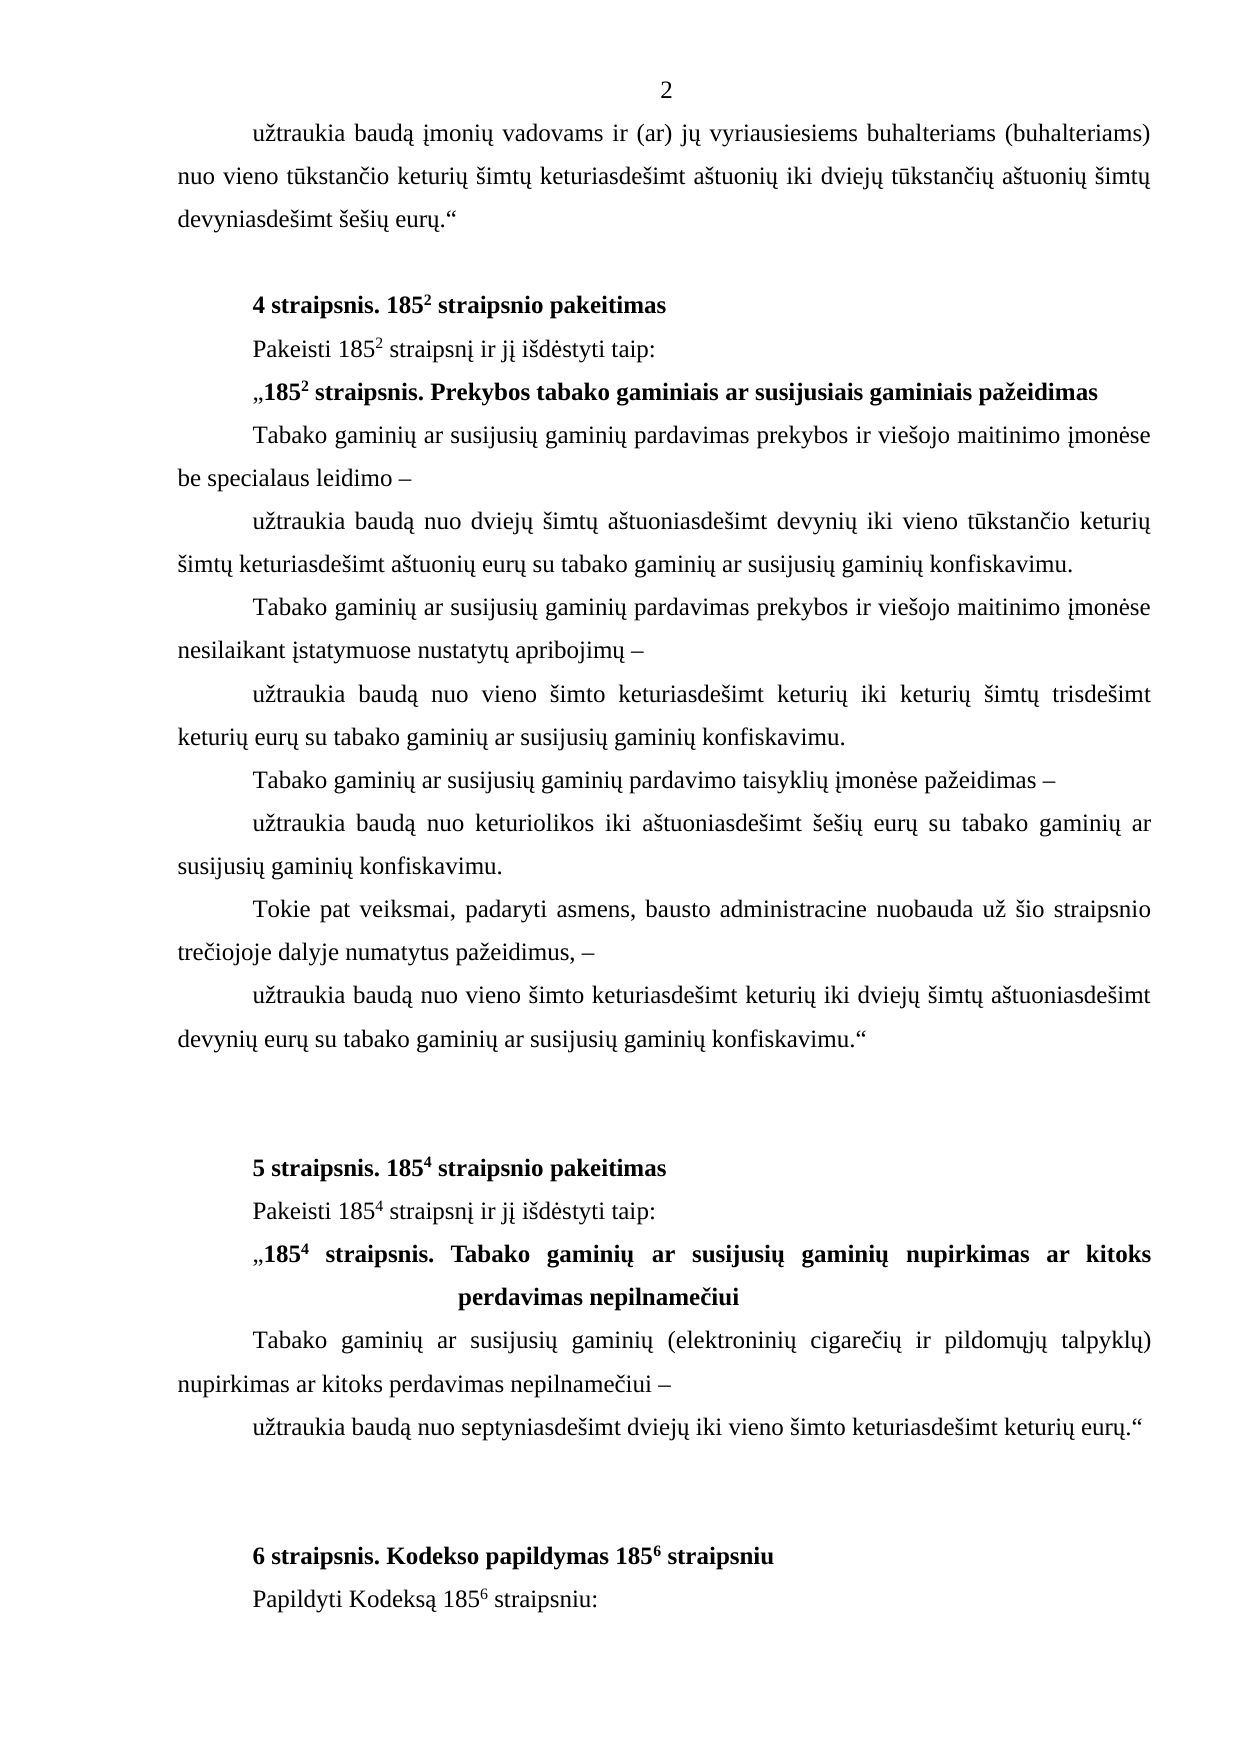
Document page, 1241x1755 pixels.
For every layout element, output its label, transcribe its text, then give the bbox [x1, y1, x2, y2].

text užtraukia baudą nuo dviejų šimtų aštuoniasdešimt devynių iki vieno tūkstančio keturių šimtų keturiasdešimt aštuonių eurų su tabako gaminių ar susijusių gaminių konfiskavimu. [177, 506, 1152, 578]
text „1852 straipsnis. Prekybos tabako gaminiais ar susijusiais gaminiais pažeidimas [177, 377, 1152, 406]
text užtraukia baudą nuo septyniasdešimt dviejų iki vieno šimto keturiasdešimt keturių eurų.“ [177, 1412, 1152, 1441]
text Tabako gaminių ar susijusių gaminių (elektroninių cigarečių ir pildomųjų talpyklų) nupirkimas ar kitoks perdavimas nepilnamečiui – [177, 1326, 1152, 1397]
text Pakeisti 1854 straipsnį ir jį išdėstyti taip: [177, 1196, 1152, 1225]
text 5 straipsnis. 1854 straipsnio pakeitimas [177, 1153, 1152, 1182]
text 4 straipsnis. 1852 straipsnio pakeitimas [177, 291, 1152, 319]
text Tabako gaminių ar susijusių gaminių pardavimo taisyklių įmonėse pažeidimas – [177, 765, 1152, 794]
text Tabako gaminių ar susijusių gaminių pardavimas prekybos ir viešojo maitinimo įmonėse nesilaikant įstatymuose nustatytų apribojimų – [177, 592, 1152, 664]
text Papildyti Kodeksą 1856 straipsniu: [177, 1584, 1152, 1613]
text 6 straipsnis. Kodekso papildymas 1856 straipsniu [177, 1541, 1152, 1570]
text Tokie pat veiksmai, padaryti asmens, bausto administracine nuobauda už šio straipsnio trečiojoje dalyje numatytus pažeidimus, – [177, 894, 1152, 966]
text užtraukia baudą nuo vieno šimto keturiasdešimt keturių iki keturių šimtų trisdešimt keturių eurų su tabako gaminių ar susijusių gaminių konfiskavimu. [177, 679, 1152, 751]
text Pakeisti 1852 straipsnį ir jį išdėstyti taip: [177, 334, 1152, 362]
text užtraukia baudą įmonių vadovams ir (ar) jų vyriausiesiems buhalteriams (buhalteriams) nuo vieno tūkstančio keturių šimtų keturiasdešimt aštuonių iki dviejų tūkstančių aštuonių šimtų devyniasdešimt šešių eurų.“ [177, 118, 1152, 233]
text užtraukia baudą nuo vieno šimto keturiasdešimt keturių iki dviejų šimtų aštuoniasdešimt devynių eurų su tabako gaminių ar susijusių gaminių konfiskavimu.“ [177, 981, 1152, 1052]
text Tabako gaminių ar susijusių gaminių pardavimas prekybos ir viešojo maitinimo įmonėse be specialaus leidimo – [177, 420, 1152, 492]
text „1854 straipsnis. Tabako gaminių ar susijusių gaminių nupirkimas ar kitoks perdavimas nepilnamečiui [252, 1239, 1152, 1311]
text užtraukia baudą nuo keturiolikos iki aštuoniasdešimt šešių eurų su tabako gaminių ar susijusių gaminių konfiskavimu. [177, 808, 1152, 880]
